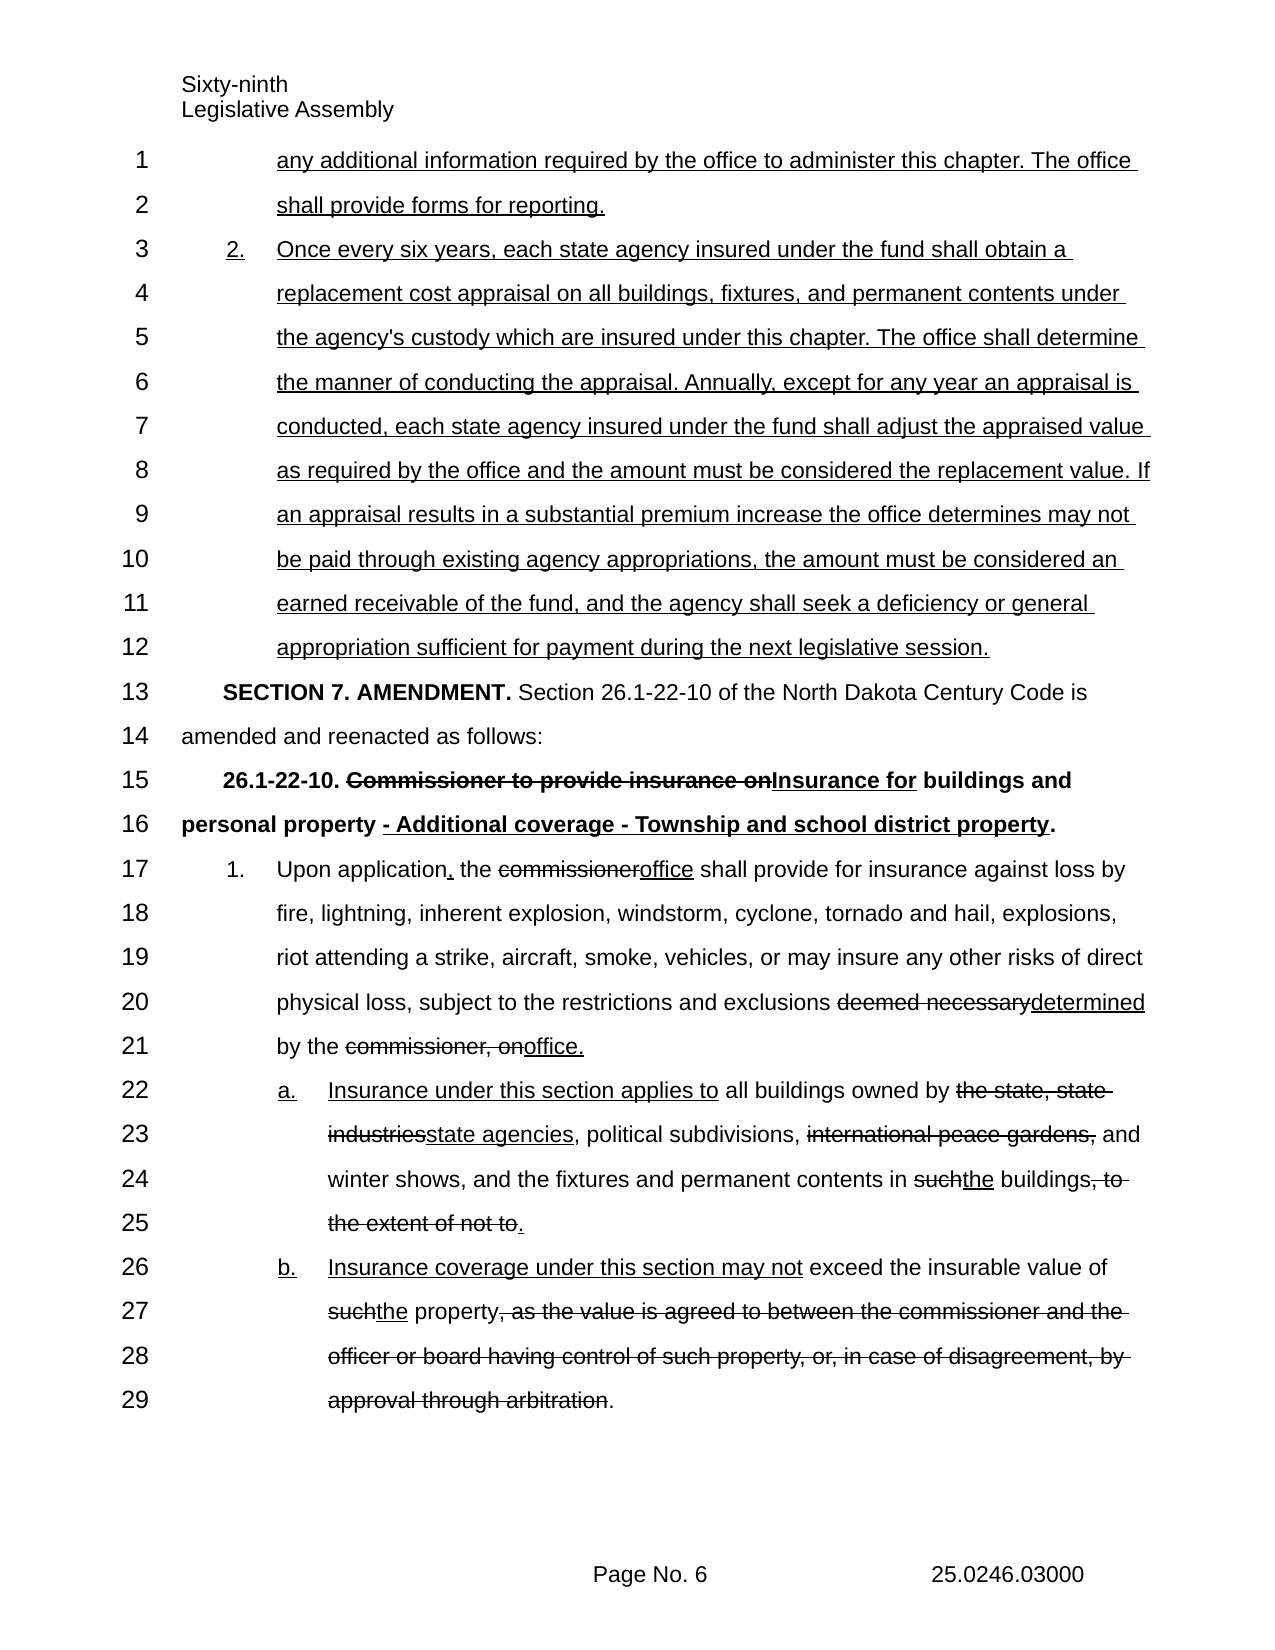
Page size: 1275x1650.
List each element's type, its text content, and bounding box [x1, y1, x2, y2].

text 2. Once every six years, each state agency insured under the fund shall obtain a replacement cost appraisal on all buildings, fixtures, and permanent contents under the agency's custody which are insured under this chapter. The office shall determine the manner of conducting the appraisal. Annually, except for any year an appraisal is conducted, each state agency insured under the fund shall adjust the appraised value as required by the office and the amount must be considered the replacement value. If an appraisal results in a substantial premium increase the office determines may not be paid through existing agency appropriations, the amount must be considered an earned receivable of the fund, and the agency shall seek a deficiency or general appropriation sufficient for payment during the next legislative session. [181, 222, 1154, 664]
text any additional information required by the office to administer this chapter. The office shall provide forms for reporting. [181, 133, 1154, 222]
text SECTION 7. AMENDMENT. Section 26.1‑22‑10 of the North Dakota Century Code is amended and reenacted as follows: [181, 664, 1154, 753]
text 1. Upon application, the commissioneroffice shall provide for insurance against loss by fire, lightning, inherent explosion, windstorm, cyclone, tornado and hail, explosions, riot attending a strike, aircraft, smoke, vehicles, or may insure any other risks of direct physical loss, subject to the restrictions and exclusions deemed necessarydetermined by the commissioner, onoffice. [181, 842, 1154, 1063]
text b. Insurance coverage under this section may not exceed the insurable value of suchthe property, as the value is agreed to between the commissioner and the officer or board having control of such property, or, in case of disagreement, by approval through arbitration. [181, 1240, 1154, 1417]
subtitle 26.1‑22‑10. Commissioner to provide insurance onInsurance for buildings and personal property - Additional coverage - Township and school district property. [181, 753, 1154, 842]
text a. Insurance under this section applies to all buildings owned by the state, state industriesstate agencies, political subdivisions, international peace gardens, and winter shows, and the fixtures and permanent contents in suchthe buildings, to the extent of not to. [181, 1063, 1154, 1240]
